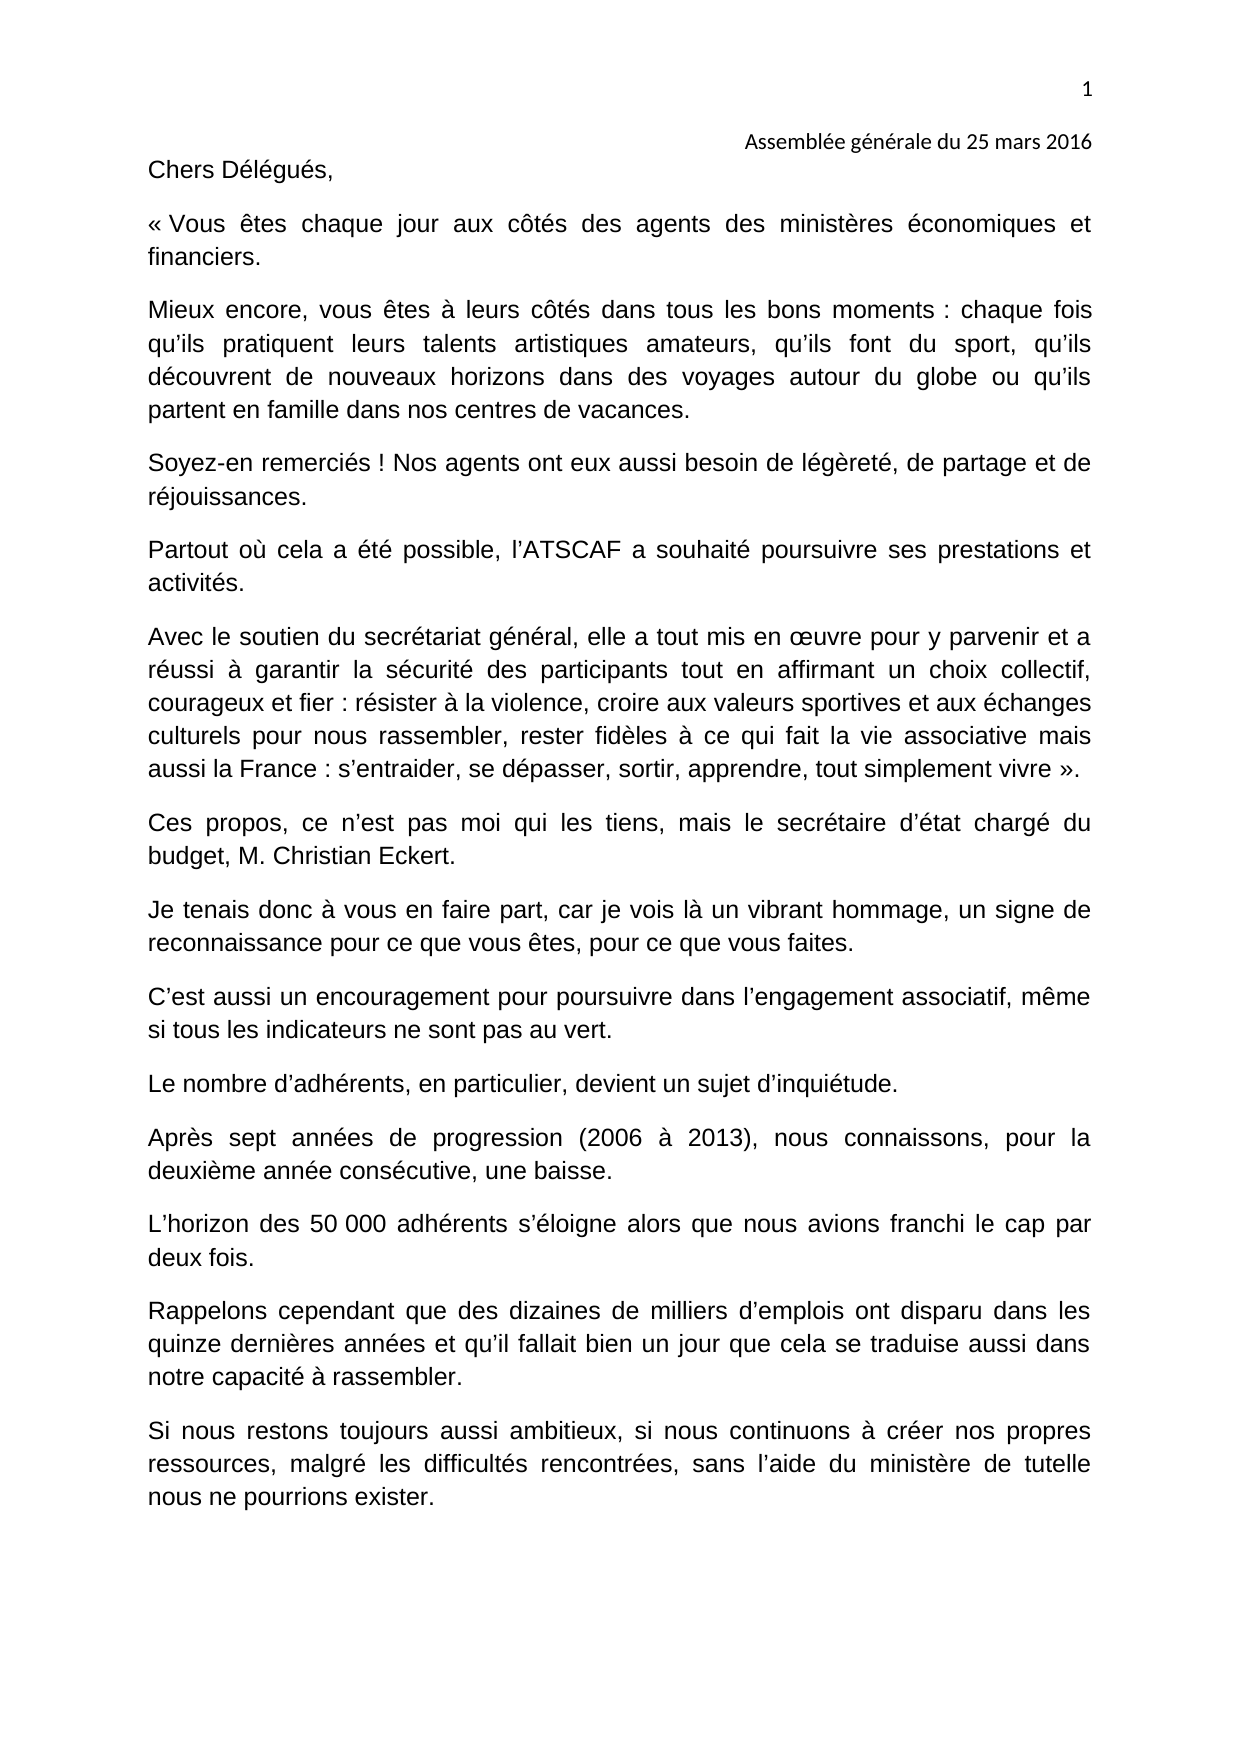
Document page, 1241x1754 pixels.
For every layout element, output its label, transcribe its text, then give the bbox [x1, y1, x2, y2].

text C’est aussi un encouragement pour poursuivre dans l’engagement associatif, même si tous les indicateurs ne sont pas au vert. [148, 982, 1093, 1044]
text Je tenais donc à vous en faire part, car je vois là un vibrant hommage, un signe de reconnaissance pour ce que vous êtes, pour ce que vous faites. [148, 895, 1093, 957]
text Si nous restons toujours aussi ambitieux, si nous continuons à créer nos propres ressources, malgré les difficultés rencontrées, sans l’aide du ministère de tutelle nous ne pourrions exister. [148, 1416, 1093, 1511]
text Rappelons cependant que des dizaines de milliers d’emplois ont disparu dans les quinze dernières années et qu’il fallait bien un jour que cela se traduise aussi dans notre capacité à rassembler. [148, 1296, 1093, 1391]
text Avec le soutien du secrétariat général, elle a tout mis en œuvre pour y parvenir et a réussi à garantir la sécurité des participants tout en affirmant un choix collectif, courageux et fier : résister à la violence, croire aux valeurs sportives et aux échanges culturels pour nous rassembler, rester fidèles à ce qui fait la vie associative mais aussi la France : s’entraider, se dépasser, sortir, apprendre, tout simplement vivre ». [148, 622, 1093, 783]
text Soyez-en remerciés ! Nos agents ont eux aussi besoin de légèreté, de partage et de réjouissances. [148, 448, 1093, 510]
text Chers Délégués, [148, 155, 1093, 183]
text Mieux encore, vous êtes à leurs côtés dans tous les bons moments : chaque fois qu’ils pratiquent leurs talents artistiques amateurs, qu’ils font du sport, qu’ils découvrent de nouveaux horizons dans des voyages autour du globe ou qu’ils partent en famille dans nos centres de vacances. [148, 296, 1093, 423]
text « Vous êtes chaque jour aux côtés des agents des ministères économiques et financiers. [148, 209, 1093, 270]
text Après sept années de progression (2006 à 2013), nous connaissons, pour la deuxième année consécutive, une baisse. [148, 1123, 1093, 1184]
text Partout où cela a été possible, l’ATSCAF a souhaité poursuivre ses prestations et activités. [148, 535, 1093, 597]
text Ces propos, ce n’est pas moi qui les tiens, mais le secrétaire d’état chargé du budget, M. Christian Eckert. [148, 808, 1093, 870]
text L’horizon des 50 000 adhérents s’éloigne alors que nous avions franchi le cap par deux fois. [148, 1209, 1093, 1271]
text Le nombre d’adhérents, en particulier, devient un sujet d’inquiétude. [148, 1069, 1093, 1097]
